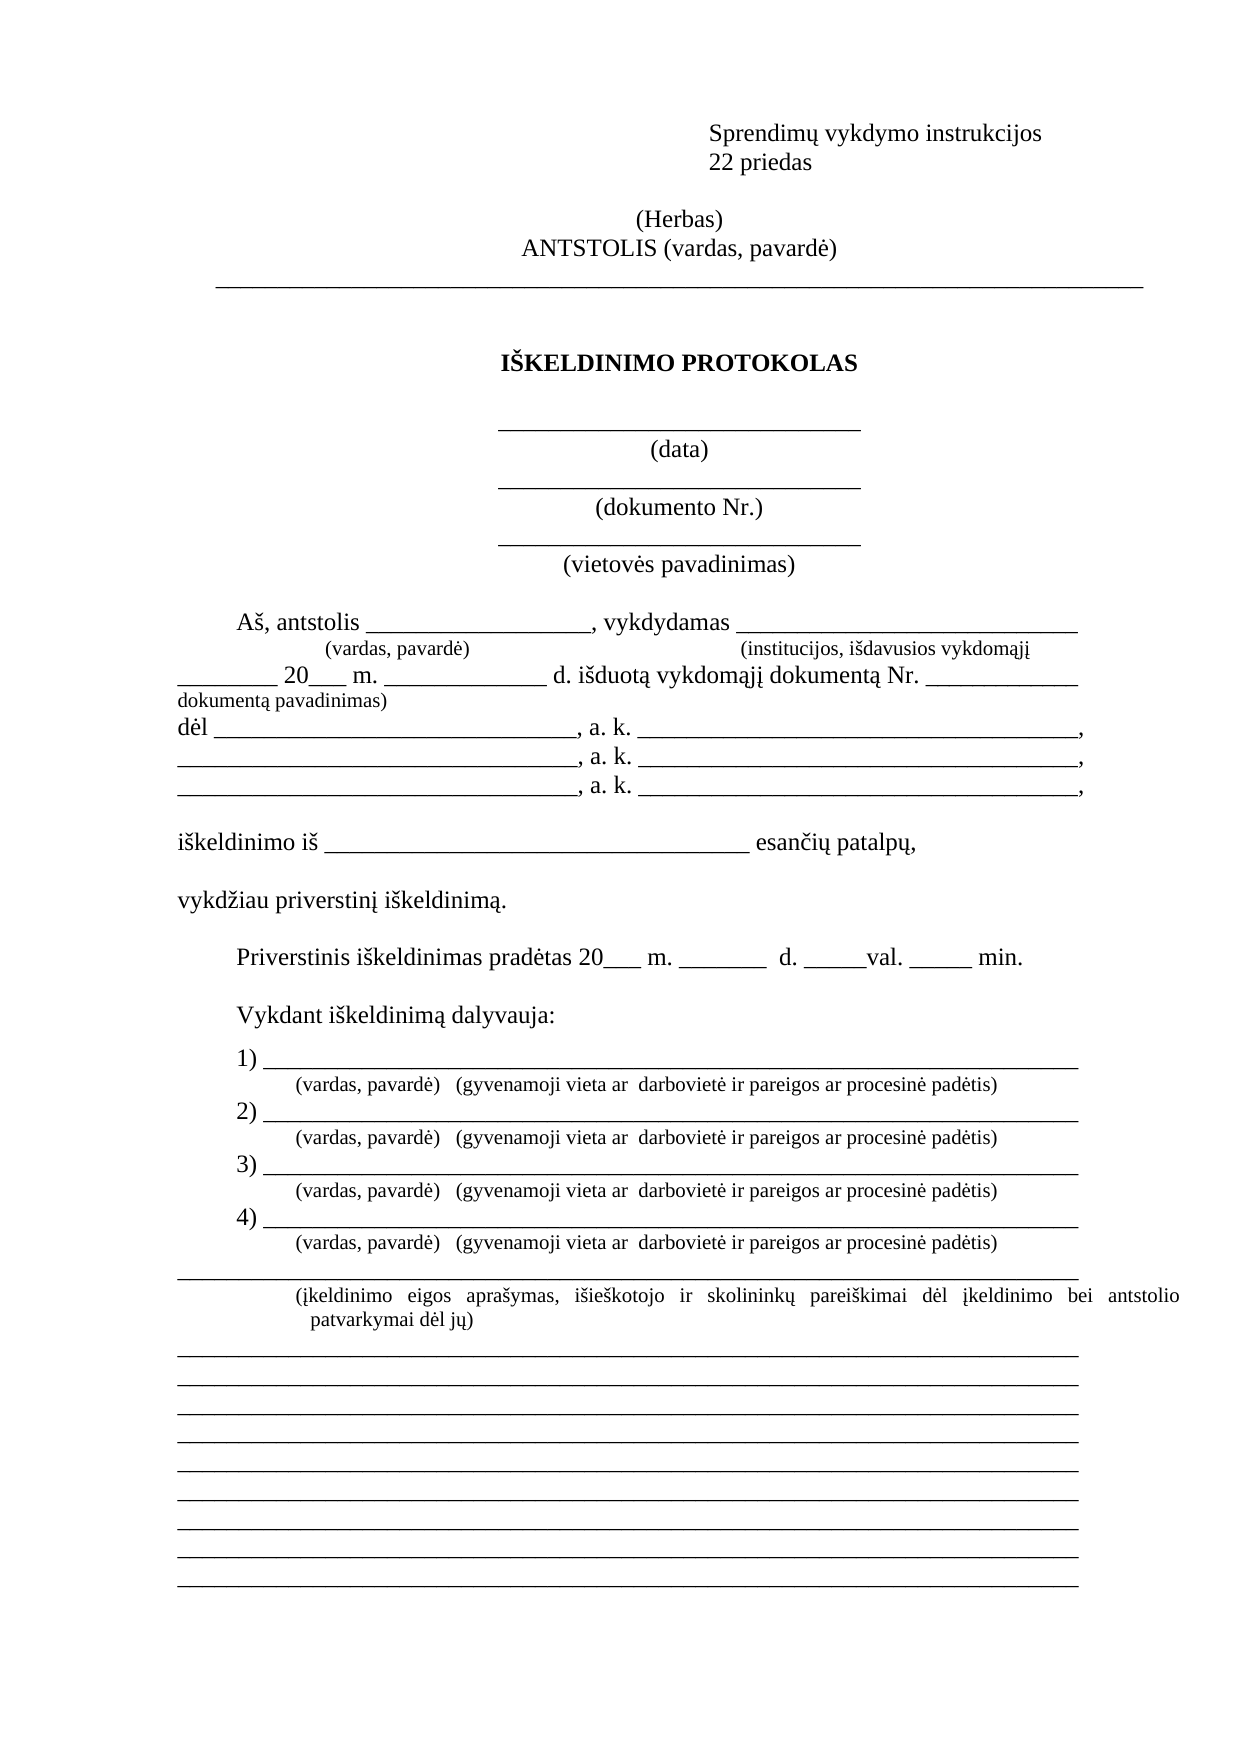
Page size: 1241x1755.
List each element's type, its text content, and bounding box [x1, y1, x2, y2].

text 4) [177, 1202, 1181, 1230]
text Vykdant iškeldinimą dalyvauja: [177, 1000, 1181, 1029]
text Sprendimų vykdymo instrukcijos [709, 118, 1181, 147]
text (vardas, pavardė) (gyvenamoji vieta ar darbovietė ir pareigos ar procesinė padėtis) [177, 1230, 1181, 1254]
text (data) [177, 434, 1181, 463]
text 2) [177, 1096, 1181, 1125]
text dokumentą pavadinimas) [177, 688, 1181, 712]
text _ [177, 262, 1181, 291]
text _____________________________ [177, 406, 1181, 434]
text ANTSTOLIS (vardas, pavardė) [177, 233, 1181, 262]
text _ [177, 1331, 1181, 1360]
text ________ 20___ m. _____________ d. išduotą vykdomąjį dokumentą Nr. [177, 660, 1181, 688]
text (vardas, pavardė) (institucijos, išdavusios vykdomąjį [177, 636, 1181, 660]
text vykdžiau priverstinį iškeldinimą. [177, 885, 1181, 914]
text (vardas, pavardė) (gyvenamoji vieta ar darbovietė ir pareigos ar procesinė padėtis) [177, 1177, 1181, 1202]
text (vardas, pavardė) (gyvenamoji vieta ar darbovietė ir pareigos ar procesinė padėtis) [177, 1125, 1181, 1149]
text Priverstinis iškeldinimas pradėtas 20___ m. _______ d. _____val. _____ min. [177, 942, 1181, 971]
text _ [177, 1360, 1181, 1389]
text _ [177, 1532, 1181, 1561]
text (įkeldinimo eigos aprašymas, išieškotojo ir skolininkų pareiškimai dėl įkeldinimo bei antstolio patvarkymai dėl jų) [295, 1283, 1181, 1331]
text _ [177, 1561, 1181, 1590]
text _ [177, 1389, 1181, 1417]
text (vietovės pavadinimas) [177, 549, 1181, 578]
text 1) [177, 1043, 1181, 1072]
text ________________________________, a. k. , [177, 770, 1181, 799]
text (dokumento Nr.) [177, 492, 1181, 521]
text (Herbas) [177, 204, 1181, 233]
text IŠKELDINIMO PROTOKOLAS [177, 348, 1181, 377]
text dėl _____________________________, a. k. , [177, 712, 1181, 741]
text _ [177, 1254, 1181, 1283]
text (vardas, pavardė) (gyvenamoji vieta ar darbovietė ir pareigos ar procesinė padėtis) [177, 1072, 1181, 1096]
text iškeldinimo iš __________________________________ esančių patalpų, [177, 827, 1181, 856]
text _ [177, 1417, 1181, 1446]
text 22 priedas [177, 147, 1181, 176]
text _____________________________ [177, 463, 1181, 492]
text Aš, antstolis __________________, vykdydamas [177, 607, 1181, 636]
text ________________________________, a. k. , [177, 741, 1181, 770]
text _____________________________ [177, 521, 1181, 549]
text _ [177, 1504, 1181, 1532]
text _ [177, 1475, 1181, 1504]
text _ [177, 1446, 1181, 1475]
text 3) [177, 1149, 1181, 1177]
